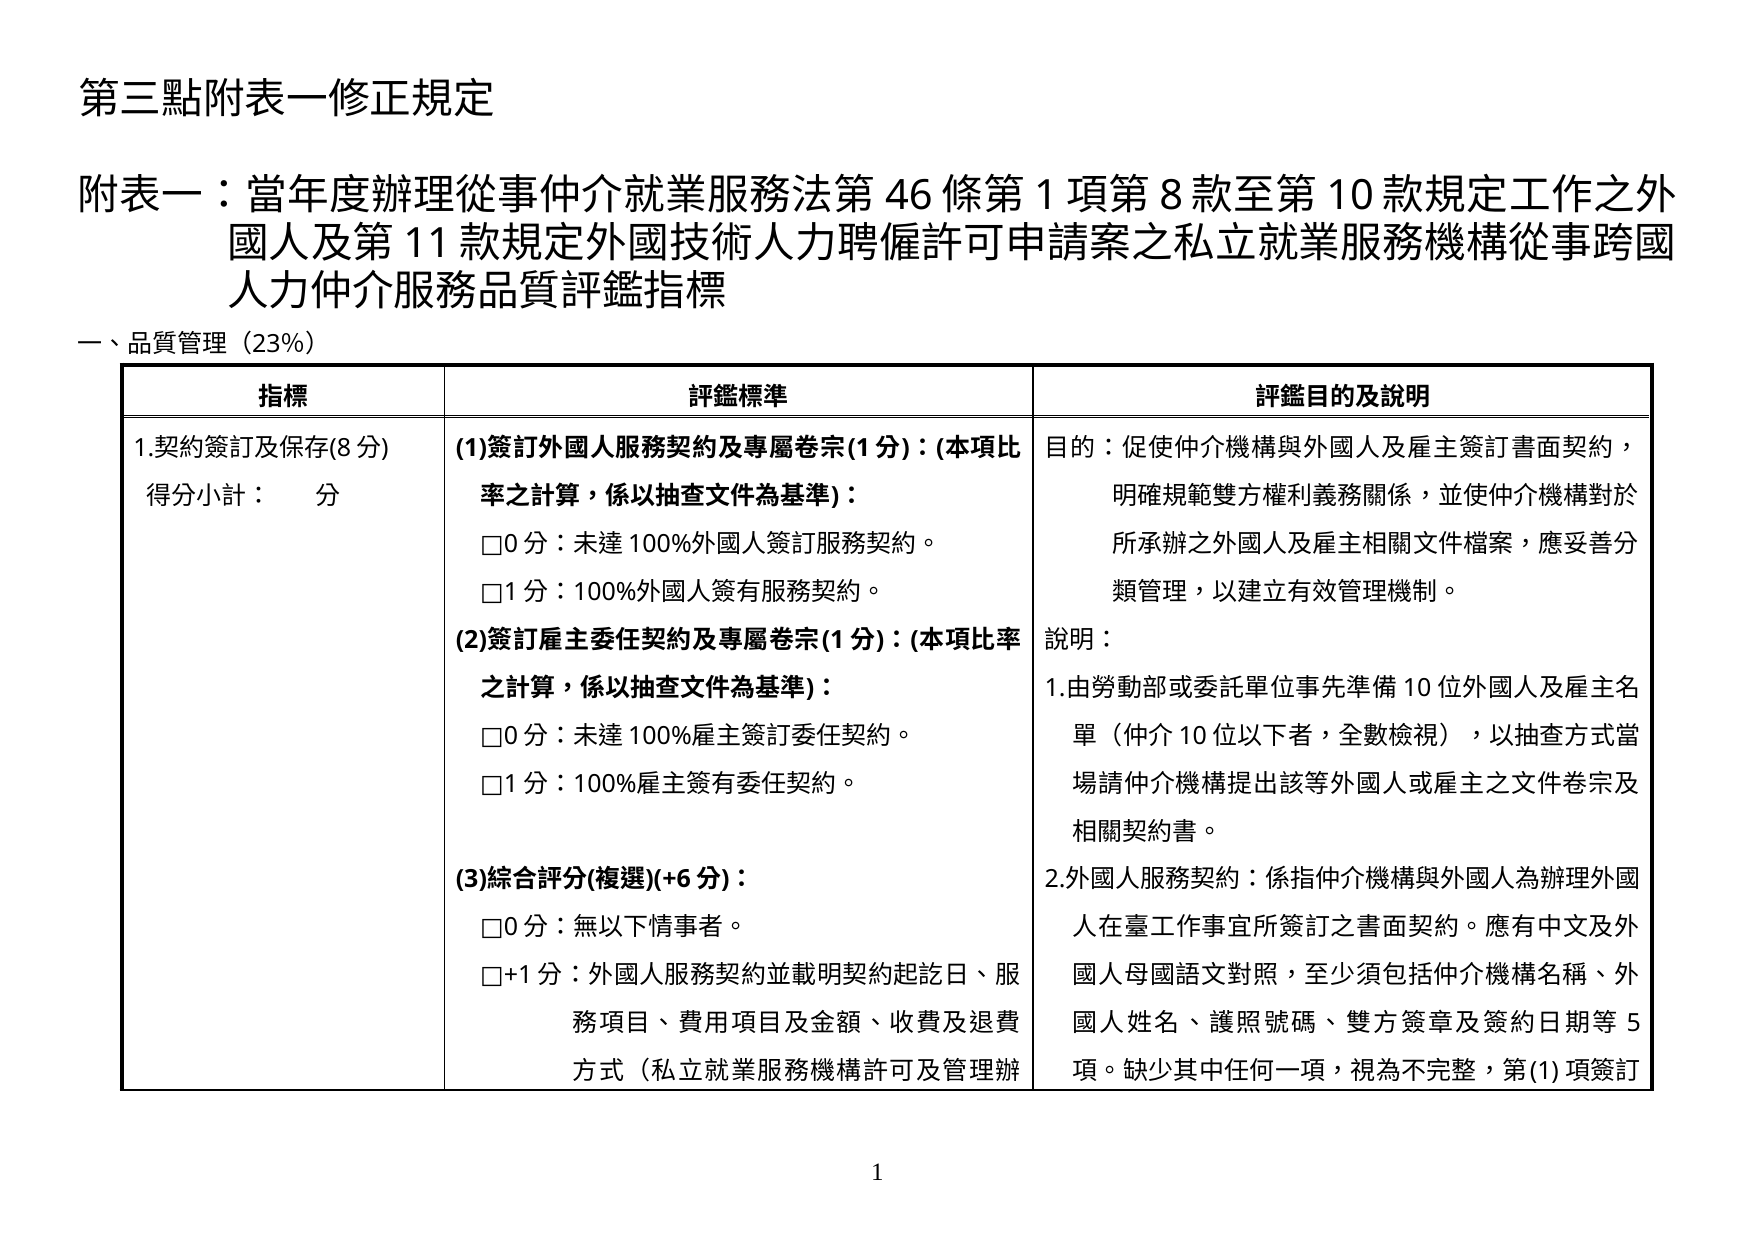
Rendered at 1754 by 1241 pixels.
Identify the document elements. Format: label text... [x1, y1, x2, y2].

table_cell 1.契約簽訂及保存(8分) 得分小計： 分 [124, 418, 444, 1089]
text 附表一：當年度辦理從事仲介就業服務法第46條第1項第8款至第10款規定工作之外國人及第11款規定外國技術人力聘僱許可申請案之私立就業服務機構從事跨國人力仲介服務品質評鑑指標 [77, 171, 1677, 314]
table_header 評鑑目的及說明 [1034, 367, 1650, 415]
table_cell 目的：促使仲介機構與外國人及雇主簽訂書面契約，明確規範雙方權利義務關係，並使仲介機構對於所承辦之外國人及雇主相關文件檔案，應妥善分類管理，以建立有效管理機制。 說明： 1.由勞動部或委託單位事先準備10位外國人及雇主名單（仲介10位以下者，全數檢視），以抽查方式當場請仲介機構提出該等外國人或雇主之文件卷宗及相關契約書。 2.外國人服務契約：係指仲介機構與外國人為辦理外國人在臺工作事宜所簽訂之書面契約。應有中文及外國人母國語文對照，至少須包括仲介機構名稱、外國人姓名、護照號碼、雙方簽章及簽約日期等5項。缺少其中任何一項，視為不完整，第(1) 項簽訂 [1034, 415, 1650, 1089]
table_header 指標 [124, 367, 444, 415]
text 第三點附表一修正規定 [78, 75, 1677, 123]
table_header 評鑑標準 [445, 367, 1032, 415]
text 一、品質管理（23％） [77, 314, 1616, 362]
table_cell (1)簽訂外國人服務契約及專屬卷宗(1分)：(本項比率之計算，係以抽查文件為基準)： □0分：未達100%外國人簽訂服務契約。 □1分：100%外國人簽有服務契約。 (2)簽訂雇主委任契約及專屬卷宗(1分)：(本項比率之計算，係以抽查文件為基準)： □0分：未達100%雇主簽訂委任契約。 □1分：100%雇主簽有委任契約。 (3)綜合評分(複選)(+6分)： □0分：無以下情事者。 □+1分：外國人服務契約並載明契約起訖日、服務項目、費用項目及金額、收費及退費方式（私立就業服務機構許可及管理辦 [445, 418, 1032, 1089]
